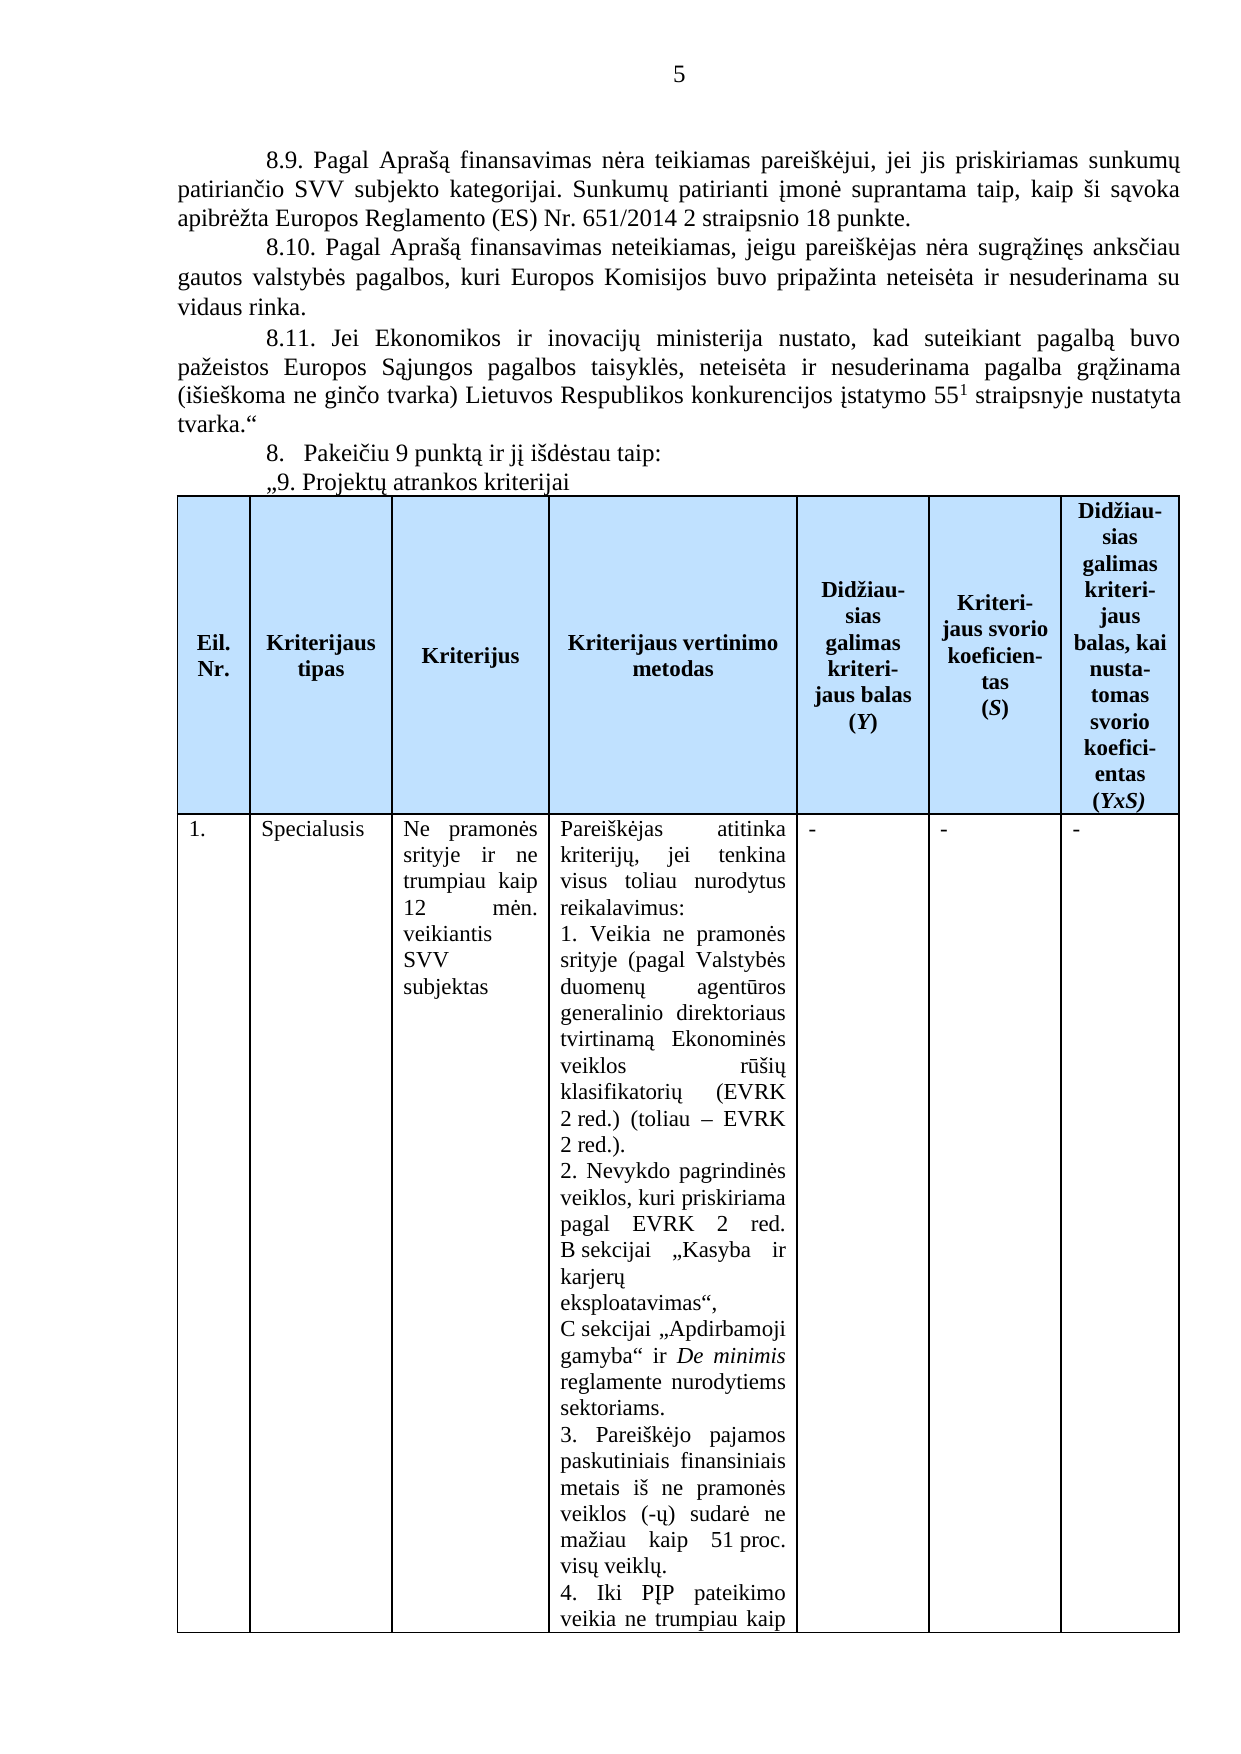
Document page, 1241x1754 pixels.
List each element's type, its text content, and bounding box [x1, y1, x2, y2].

text 8.9. Pagal Aprašą finansavimas nėra teikiamas pareiškėjui, jei jis priskiriamas sunkumų patiriančio SVV subjekto kategorijai. Sunkumų patirianti įmonė suprantama taip, kaip ši sąvoka apibrėžta Europos Reglamento (ES) Nr. 651/2014 2 straipsnio 18 punkte. [177, 145, 1181, 232]
table_cell Pareiškėjas atitinka kriterijų, jei tenkina visus toliau nurodytus reikalavimus: 1. Veikia ne pramonės srityje (pagal Valstybės duomenų agentūros generalinio direktoriaus tvirtinamą Ekonominės veiklos rūšių klasifikatorių (EVRK 2 red.) (toliau – EVRK 2 red.). 2. Nevykdo pagrindinės veiklos, kuri priskiriama pagal EVRK 2 red. B sekcijai „Kasyba ir karjerų eksploatavimas“, C sekcijai „Apdirbamoji gamyba“ ir De minimis reglamente nurodytiems sektoriams. 3. Pareiškėjo pajamos paskutiniais finansiniais metais iš ne pramonės veiklos (-ų) sudarė ne mažiau kaip 51 proc. visų veiklų. 4. Iki PĮP pateikimo veikia ne trumpiau kaip [550, 815, 796, 1632]
table_header Eil. Nr. [178, 497, 249, 813]
text 8.10. Pagal Aprašą finansavimas neteikiamas, jeigu pareiškėjas nėra sugrąžinęs anksčiau gautos valstybės pagalbos, kuri Europos Komisijos buvo pripažinta neteisėta ir nesuderinama su vidaus rinka. [177, 232, 1181, 321]
table_header Didžiau-sias galimas kriteri-jaus balas (Y) [798, 497, 928, 813]
table_cell Specialusis [251, 815, 391, 1632]
table_header Didžiau-sias galimas kriteri-jaus balas, kai nusta-tomas svorio koefici-entas (YxS) [1062, 497, 1178, 813]
text 8. Pakeičiu 9 punktą ir jį išdėstau taip: [266, 438, 1181, 467]
table_cell - [1062, 815, 1178, 1632]
table_header Kriterijaus tipas [251, 497, 391, 813]
table_header Kriteri-jaus svorio koeficien-tas (S) [930, 497, 1060, 813]
table_cell - [798, 815, 928, 1632]
table_cell Ne pramonės srityje ir ne trumpiau kaip 12 mėn. veikiantis SVV subjektas [393, 815, 548, 1632]
table_cell 1. [178, 815, 249, 1632]
table_cell - [930, 815, 1060, 1632]
text 8.11. Jei Ekonomikos ir inovacijų ministerija nustato, kad suteikiant pagalbą buvo pažeistos Europos Sąjungos pagalbos taisyklės, neteisėta ir nesuderinama pagalba grąžinama (išieškoma ne ginčo tvarka) Lietuvos Respublikos konkurencijos įstatymo 551 straipsnyje nustatyta tvarka.“ [177, 323, 1181, 438]
table_header Kriterijaus vertinimo metodas [550, 497, 796, 813]
text „9. Projektų atrankos kriterijai [266, 467, 1181, 495]
table_header Kriterijus [393, 497, 548, 813]
